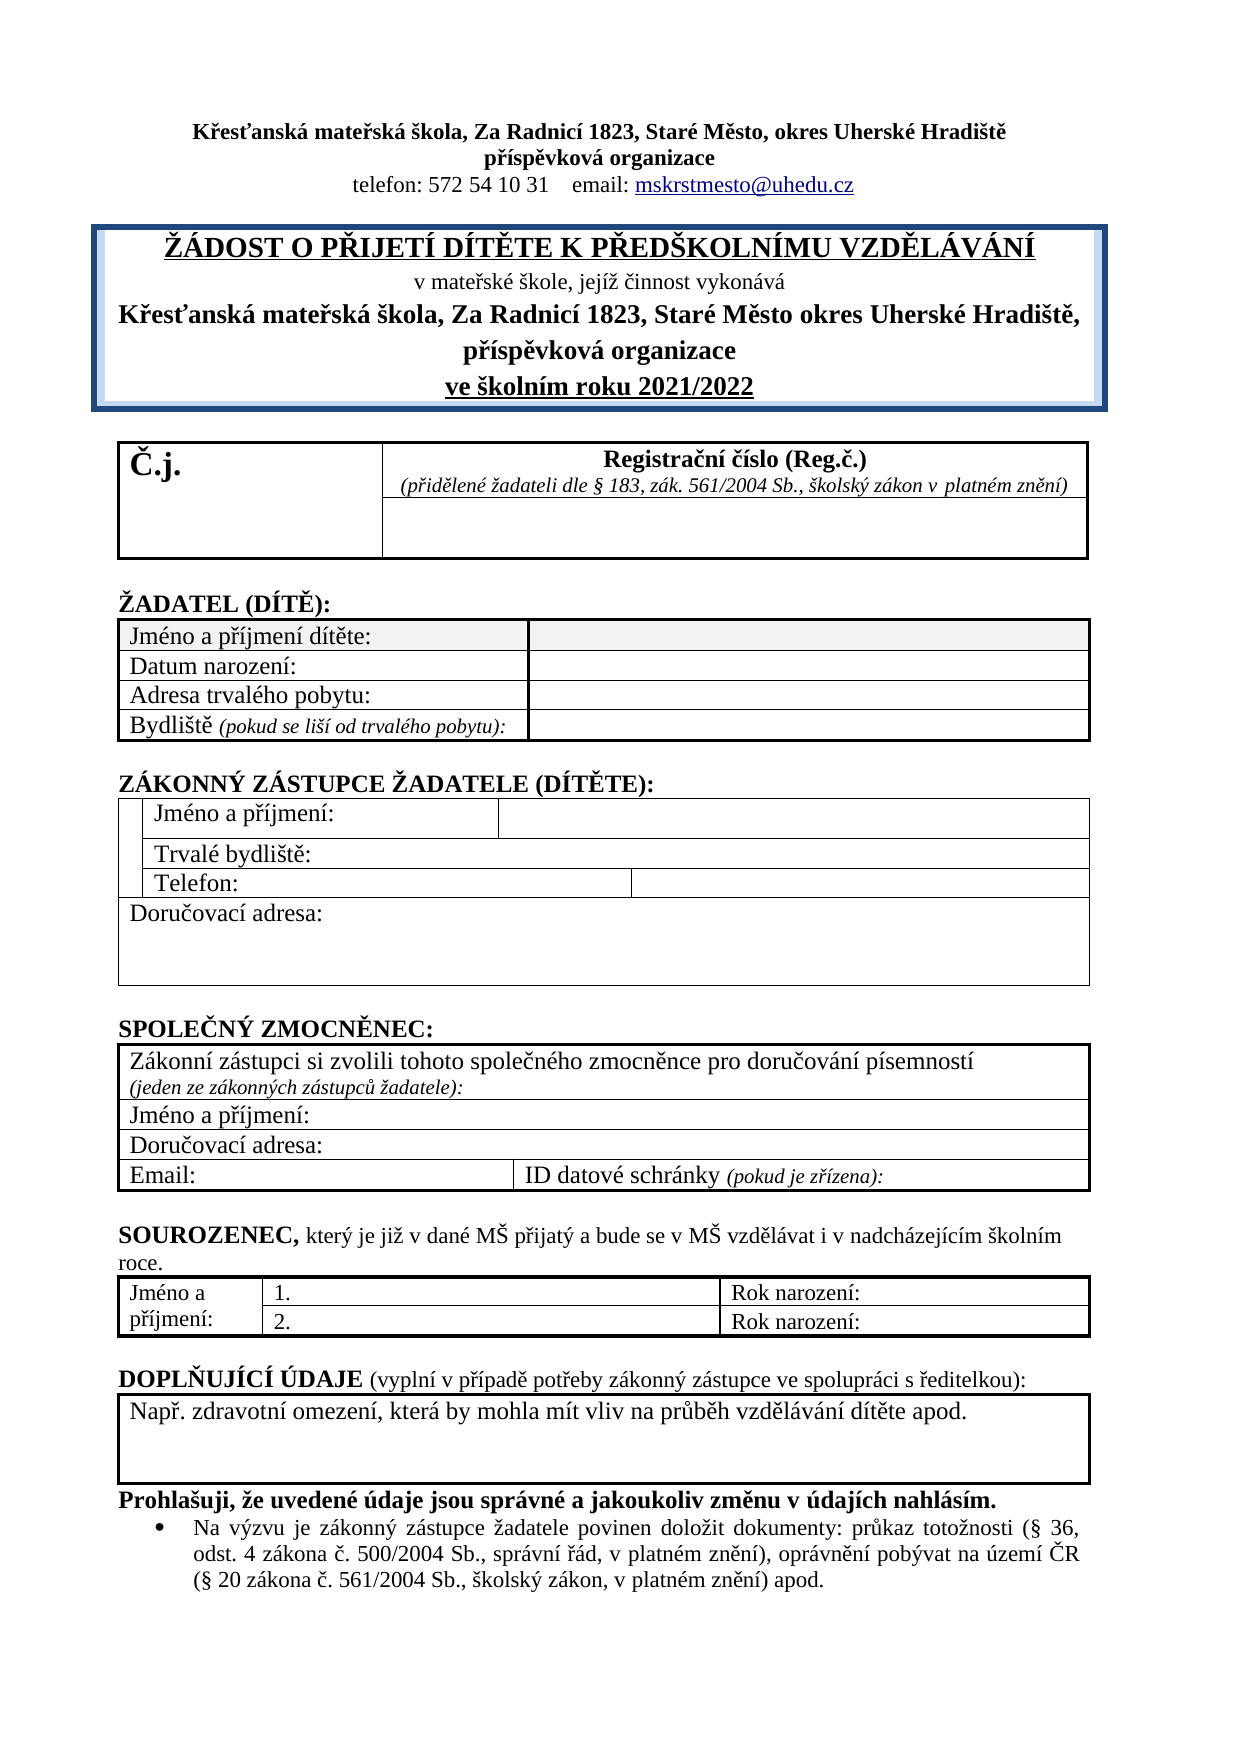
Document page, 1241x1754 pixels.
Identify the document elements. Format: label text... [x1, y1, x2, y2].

text telefon: 572 54 10 31 email: mskrstmesto@uhedu.cz [118, 171, 1081, 197]
table_header [499, 799, 1089, 838]
table_header ŽÁDOST O PŘIJETÍ DÍTĚTE K PŘEDŠKOLNÍMU VZDĚLÁVÁNÍ v mateřské škole, jejíž činnost vykonává Křesťanská mateřská škola, Za Radnicí 1823, Staré Město okres Uherské Hradiště, příspěvková organizace ve školním roku 2021/2022 [97, 230, 1102, 406]
list Na výzvu je zákonný zástupce žadatele povinen doložit dokumenty: průkaz totožnosti (§ 36, odst. 4 zákona č. 500/2004 Sb., správní řád, v platném znění), oprávnění pobývat na území ČR (§ 20 zákona č. 561/2004 Sb., školský zákon, v platném znění) apod. [156, 1514, 1081, 1593]
table_header Jméno a příjmení: [120, 1279, 262, 1334]
table_cell [530, 710, 1088, 739]
table_cell [383, 498, 1086, 557]
text ZÁKONNÝ ZÁSTUPCE ŽADATELE (DÍTĚTE): [118, 769, 1081, 797]
text Křesťanská mateřská škola, Za Radnicí 1823, Staré Město, okres Uherské Hradiště [118, 118, 1081, 144]
table_cell 2. [263, 1306, 719, 1334]
table_cell Datum narození: [120, 651, 527, 679]
table_cell [530, 651, 1088, 679]
table_header Jméno a příjmení: [143, 799, 498, 838]
text ŽADATEL (DÍTĚ): [118, 589, 1081, 618]
table_cell Bydliště (pokud se liší od trvalého pobytu): [120, 710, 527, 739]
table_cell Doručovací adresa: [119, 898, 1089, 984]
table_cell Email: [120, 1160, 513, 1188]
table_cell [632, 869, 1089, 897]
table_cell Telefon: [143, 869, 631, 897]
table_cell Trvalé bydliště: [143, 839, 1089, 867]
text příspěvková organizace [118, 144, 1081, 171]
text SPOLEČNÝ ZMOCNĚNEC: [118, 1014, 1081, 1043]
text Prohlašuji, že uvedené údaje jsou správné a jakoukoliv změnu v údajích nahlásím. [118, 1485, 1081, 1514]
table_header 1. [263, 1279, 719, 1305]
table_header Např. zdravotní omezení, která by mohla mít vliv na průběh vzdělávání dítěte apod. [120, 1396, 1088, 1482]
table_header Jméno a příjmení dítěte: [120, 621, 527, 650]
table_cell Adresa trvalého pobytu: [120, 681, 527, 709]
table_header Č.j. [120, 444, 382, 557]
text SOUROZENEC, který je již v dané MŠ přijatý a bude se v MŠ vzdělávat i v nadcházejícím školním roce. [118, 1220, 1081, 1275]
text DOPLŇUJÍCÍ ÚDAJE (vyplní v případě potřeby zákonný zástupce ve spolupráci s ředitelkou): [118, 1364, 1081, 1393]
table_cell ID datové schránky (pokud je zřízena): [514, 1160, 1088, 1188]
table_cell Jméno a příjmení: [120, 1100, 1088, 1129]
table_header Registrační číslo (Reg.č.) (přidělené žadateli dle § 183, zák. 561/2004 Sb., školský zákon v platném znění) [383, 444, 1086, 497]
table_header [119, 799, 142, 897]
table_header Zákonní zástupci si zvolili tohoto společného zmocněnce pro doručování písemností (jeden ze zákonných zástupců žadatele): [120, 1046, 1088, 1099]
table_cell Rok narození: [721, 1306, 1088, 1334]
table_cell Doručovací adresa: [120, 1130, 1088, 1159]
table_header Rok narození: [721, 1279, 1088, 1305]
table_cell [530, 681, 1088, 709]
table_header [530, 621, 1088, 650]
